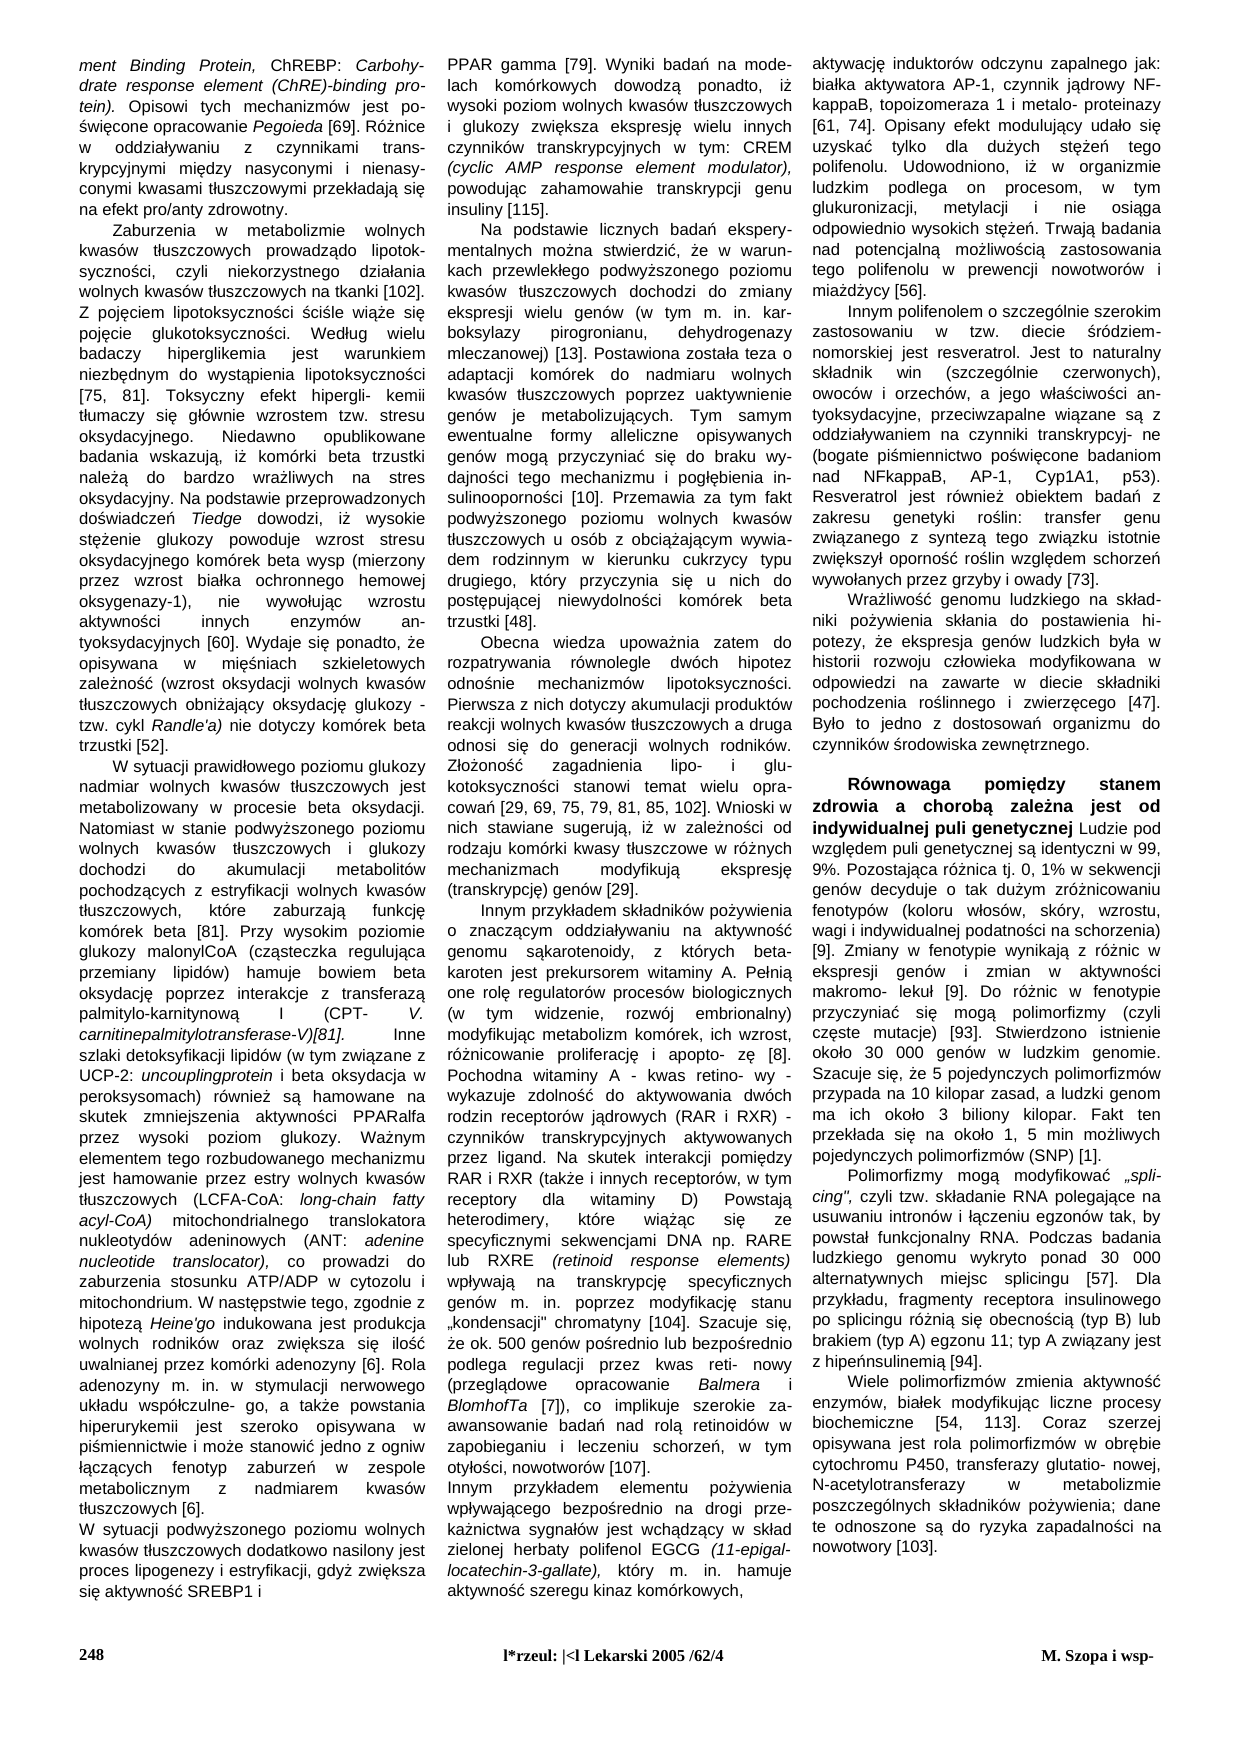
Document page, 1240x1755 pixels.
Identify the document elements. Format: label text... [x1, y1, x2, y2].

text W sytuacji prawidłowego poziomu glu­kozy nadmiar wolnych kwasów tłuszczo­wych jest metabolizowany w procesie beta oksydacji. Natomiast w stanie podwyższo­nego poziomu wolnych kwasów tłuszczo­wych i glukozy dochodzi do akumulacji me­tabolitów pochodzących z estryfikacji wol­nych kwasów tłuszczowych, które zaburza­ją funkcję komórek beta [81]. Przy wysokim poziomie glukozy malonylCoA (cząsteczka regulująca przemiany lipidów) hamuje bo­wiem beta oksydację poprzez interakcje z transferazą palmitylo-karnitynową I (CPT- V. carnitinepalmitylotransferase-V)[81]. Inne szlaki detoksyfikacji lipidów (w tym związa­ne z UCP-2: uncouplingprotein i beta oksy­dacja w peroksysomach) również są hamo­wane na skutek zmniejszenia aktywności PPARalfa przez wysoki poziom glukozy. Ważnym elementem tego rozbudowanego mechanizmu jest hamowanie przez estry wolnych kwasów tłuszczowych (LCFA-CoA: long-chain fatty acyl-CoA) mitochondrialne­go translokatora nukleotydów adeninowych (ANT: adenine nucleotide translocator), co prowadzi do zaburzenia stosunku ATP/ADP w cytozolu i mitochondrium. W następstwie tego, zgodnie z hipotezą Heine'go induko­wana jest produkcja wolnych rodników oraz zwiększa się ilość uwalnianej przez komór­ki adenozyny [6]. Rola adenozyny m. in. w stymulacji nerwowego układu współczulne- go, a także powstania hiperurykemii jest szeroko opisywana w piśmiennictwie i może stanowić jedno z ogniw łączących fenotyp zaburzeń w zespole metabolicznym z nad­miarem kwasów tłuszczowych [6]. [79, 757, 425, 1518]
text Obecna wiedza upoważnia zatem do rozpatrywania równolegle dwóch hipotez odnośnie mechanizmów lipotoksyczności. Pierwsza z nich dotyczy akumulacji produk­tów reakcji wolnych kwasów tłuszczowych a druga odnosi się do generacji wolnych rodników. Złożoność zagadnienia lipo- i glu­kotoksyczności stanowi temat wielu opra­cowań [29, 69, 75, 79, 81, 85, 102]. Wnioski w nich stawiane sugerują, iż w zależności od rodzaju komórki kwasy tłuszczowe w róż­nych mechanizmach modyfikują ekspresję (transkrypcję) genów [29]. [447, 632, 792, 899]
text Równowaga pomiędzy stanem zdrowia a chorobą zależna jest od indywidualnej puli genetycznej Ludzie pod względem puli genetycznej są identyczni w 99, 9%. Pozostająca różni­ca tj. 0, 1% w sekwencji genów decyduje o tak dużym zróżnicowaniu fenotypów (kolo­ru włosów, skóry, wzrostu, wagi i indywidu­alnej podatności na schorzenia) [9]. Zmia­ny w fenotypie wynikają z różnic w ekspre­sji genów i zmian w aktywności makromo- lekuł [9]. Do różnic w fenotypie przyczyniać się mogą polimorfizmy (czyli częste muta­cje) [93]. Stwierdzono istnienie około 30 000 genów w ludzkim genomie. Szacuje się, że 5 pojedynczych polimorfizmów przypada na 10 kilopar zasad, a ludzki genom ma ich około 3 biliony kilopar. Fakt ten przekłada się na około 1, 5 min możliwych pojedyn­czych polimorfizmów (SNP) [1]. [812, 774, 1161, 1164]
text Zaburzenia w metabolizmie wolnych kwasów tłuszczowych prowadządo lipotok- syczności, czyli niekorzystnego działania wolnych kwasów tłuszczowych na tkanki [102]. Z pojęciem lipotoksyczności ściśle wiąże się pojęcie glukotoksyczności. We­dług wielu badaczy hiperglikemia jest wa­runkiem niezbędnym do wystąpienia lipotok­syczności [75, 81]. Toksyczny efekt hipergli- kemii tłumaczy się głównie wzrostem tzw. stresu oksydacyjnego. Niedawno opubliko­wane badania wskazują, iż komórki beta trzustki należą do bardzo wrażliwych na stres oksydacyjny. Na podstawie przepro­wadzonych doświadczeń Tiedge dowodzi, iż wysokie stężenie glukozy powoduje wzrost stresu oksydacyjnego komórek beta wysp (mierzony przez wzrost białka ochron­nego hemowej oksygenazy-1), nie wywołu­jąc wzrostu aktywności innych enzymów an- tyoksydacyjnych [60]. Wydaje się ponadto, że opisywana w mięśniach szkieletowych zależność (wzrost oksydacji wolnych kwa­sów tłuszczowych obniżający oksydację glu­kozy - tzw. cykl Randle'a) nie dotyczy ko­mórek beta trzustki [52]. [79, 220, 425, 755]
text 248 [79, 1644, 108, 1663]
text Wrażliwość genomu ludzkiego na skład­niki pożywienia skłania do postawienia hi­potezy, że ekspresja genów ludzkich była w historii rozwoju człowieka modyfikowana w odpowiedzi na zawarte w diecie składniki pochodzenia roślinnego i zwierzęcego [47]. Było to jedno z dostosowań organizmu do czynników środowiska zewnętrznego. [812, 590, 1161, 754]
text W sytuacji podwyższonego poziomu wolnych kwasów tłuszczowych dodatkowo nasilony jest proces lipogenezy i estryfika­cji, gdyż zwiększa się aktywność SREBP1 i [79, 1520, 425, 1601]
text Polimorfizmy mogą modyfikować „spli­cing", czyli tzw. składanie RNA polegające na usuwaniu intronów i łączeniu egzonów tak, by powstał funkcjonalny RNA. Podczas badania ludzkiego genomu wykryto ponad 30 000 alternatywnych miejsc splicingu [57]. Dla przykładu, fragmenty receptora insuli­nowego po splicingu różnią się obecnością (typ B) lub brakiem (typ A) egzonu 11; typ A związany jest z hipeńnsulinemią [94]. [812, 1166, 1161, 1371]
text Innym przykładem składników pożywie­nia o znaczącym oddziaływaniu na aktyw­ność genomu sąkarotenoidy, z których beta- karoten jest prekursorem witaminy A. Peł­nią one rolę regulatorów procesów biologicz­nych (w tym widzenie, rozwój embrionalny) modyfikując metabolizm komórek, ich wzrost, różnicowanie proliferację i apopto- zę [8]. Pochodna witaminy A - kwas retino- wy - wykazuje zdolność do aktywowania dwóch rodzin receptorów jądrowych (RAR i RXR) - czynników transkrypcyjnych akty­wowanych przez ligand. Na skutek interak­cji pomiędzy RAR i RXR (także i innych re­ceptorów, w tym receptory dla witaminy D) Powstają heterodimery, które wiążąc się ze specyficznymi sekwencjami DNA np. RARE lub RXRE (retinoid response elements) wpływają na transkrypcję specyficznych genów m. in. poprzez modyfikację stanu „kondensacji" chromatyny [104]. Szacuje się, że ok. 500 genów pośrednio lub bezpo­średnio podlega regulacji przez kwas reti- nowy (przeglądowe opracowanie Balmera i BlomhofTa [7]), co implikuje szerokie za­awansowanie badań nad rolą retinoidów w zapobieganiu i leczeniu schorzeń, w tym otyłości, nowotworów [107]. [447, 901, 792, 1477]
text aktywację induktorów odczynu zapalnego jak: białka aktywatora AP-1, czynnik jądro­wy NF-kappaB, topoizomeraza 1 i metalo- proteinazy [61, 74]. Opisany efekt modulu­jący udało się uzyskać tylko dla dużych stę­żeń tego polifenolu. Udowodniono, iż w or­ganizmie ludzkim podlega on procesom, w tym glukuronizacji, metylacji i nie osiąga odpowiednio wysokich stężeń. Trwają ba­dania nad potencjalną możliwością zasto­sowania tego polifenolu w prewencji nowo­tworów i miażdżycy [56]. [812, 54, 1161, 300]
text ment Binding Protein, ChREBP: Carbohy- drate response element (ChRE)-binding pro­tein). Opisowi tych mechanizmów jest po­święcone opracowanie Pegoieda [69]. Róż­nice w oddziaływaniu z czynnikami trans- krypcyjnymi między nasyconymi i nienasy­conymi kwasami tłuszczowymi przekładają się na efekt pro/anty zdrowotny. [79, 55, 425, 219]
text Innym polifenolem o szczególnie szero­kim zastosowaniu w tzw. diecie śródziem­nomorskiej jest resveratrol. Jest to natural­ny składnik win (szczególnie czerwonych), owoców i orzechów, a jego właściwości an­tyoksydacyjne, przeciwzapalne wiązane są z oddziaływaniem na czynniki transkrypcyj- ne (bogate piśmiennictwo poświęcone ba­daniom nad NFkappaB, AP-1, Cyp1A1, p53). Resveratrol jest również obiektem badań z zakresu genetyki roślin: transfer genu związanego z syntezą tego związku istotnie zwiększył oporność roślin względem schorzeń wywołanych przez grzyby i owa­dy [73]. [812, 301, 1161, 589]
text Wiele polimorfizmów zmienia aktywność enzymów, białek modyfikując liczne proce­sy biochemiczne [54, 113]. Coraz szerzej opisywana jest rola polimorfizmów w obrę­bie cytochromu P450, transferazy glutatio- nowej, N-acetylotransferazy w metabolizmie poszczególnych składników pożywienia; dane te odnoszone są do ryzyka zapadal­ności na nowotwory [103]. [812, 1372, 1161, 1556]
text l*rzeul: |<l Lekarski 2005 /62/4 [503, 1645, 734, 1664]
text M. Szopa i wsp- [1041, 1645, 1159, 1664]
text Innym przykładem elementu pożywienia wpływającego bezpośrednio na drogi prze- każnictwa sygnałów jest wchądzący w skład zielonej herbaty polifenol EGCG (11-epigal- locatechin-3-gallate), który m. in. hamuje aktywność szeregu kinaz komórkowych, [447, 1478, 792, 1600]
text PPAR gamma [79]. Wyniki badań na mode­lach komórkowych dowodzą ponadto, iż wysoki poziom wolnych kwasów tłuszczo­wych i glukozy zwiększa ekspresję wielu innych czynników transkrypcyjnych w tym: CREM (cyclic AMP response element mo­dulator), powodując zahamowahie trans­krypcji genu insuliny [115]. [447, 55, 792, 218]
text Na podstawie licznych badań ekspery­mentalnych można stwierdzić, że w warun­kach przewlekłego podwyższonego pozio­mu kwasów tłuszczowych dochodzi do zmia­ny ekspresji wielu genów (w tym m. in. kar- boksylazy pirogronianu, dehydrogenazy mleczanowej) [13]. Postawiona została teza o adaptacji komórek do nadmiaru wolnych kwasów tłuszczowych poprzez uaktywnie­nie genów je metabolizujących. Tym samym ewentualne formy alleliczne opisywanych genów mogą przyczyniać się do braku wy­dajności tego mechanizmu i pogłębienia in- sulinooporności [10]. Przemawia za tym fakt podwyższonego poziomu wolnych kwasów tłuszczowych u osób z obciążającym wywia­dem rodzinnym w kierunku cukrzycy typu drugiego, który przyczynia się u nich do postępującej niewydolności komórek beta trzustki [48]. [447, 220, 792, 631]
